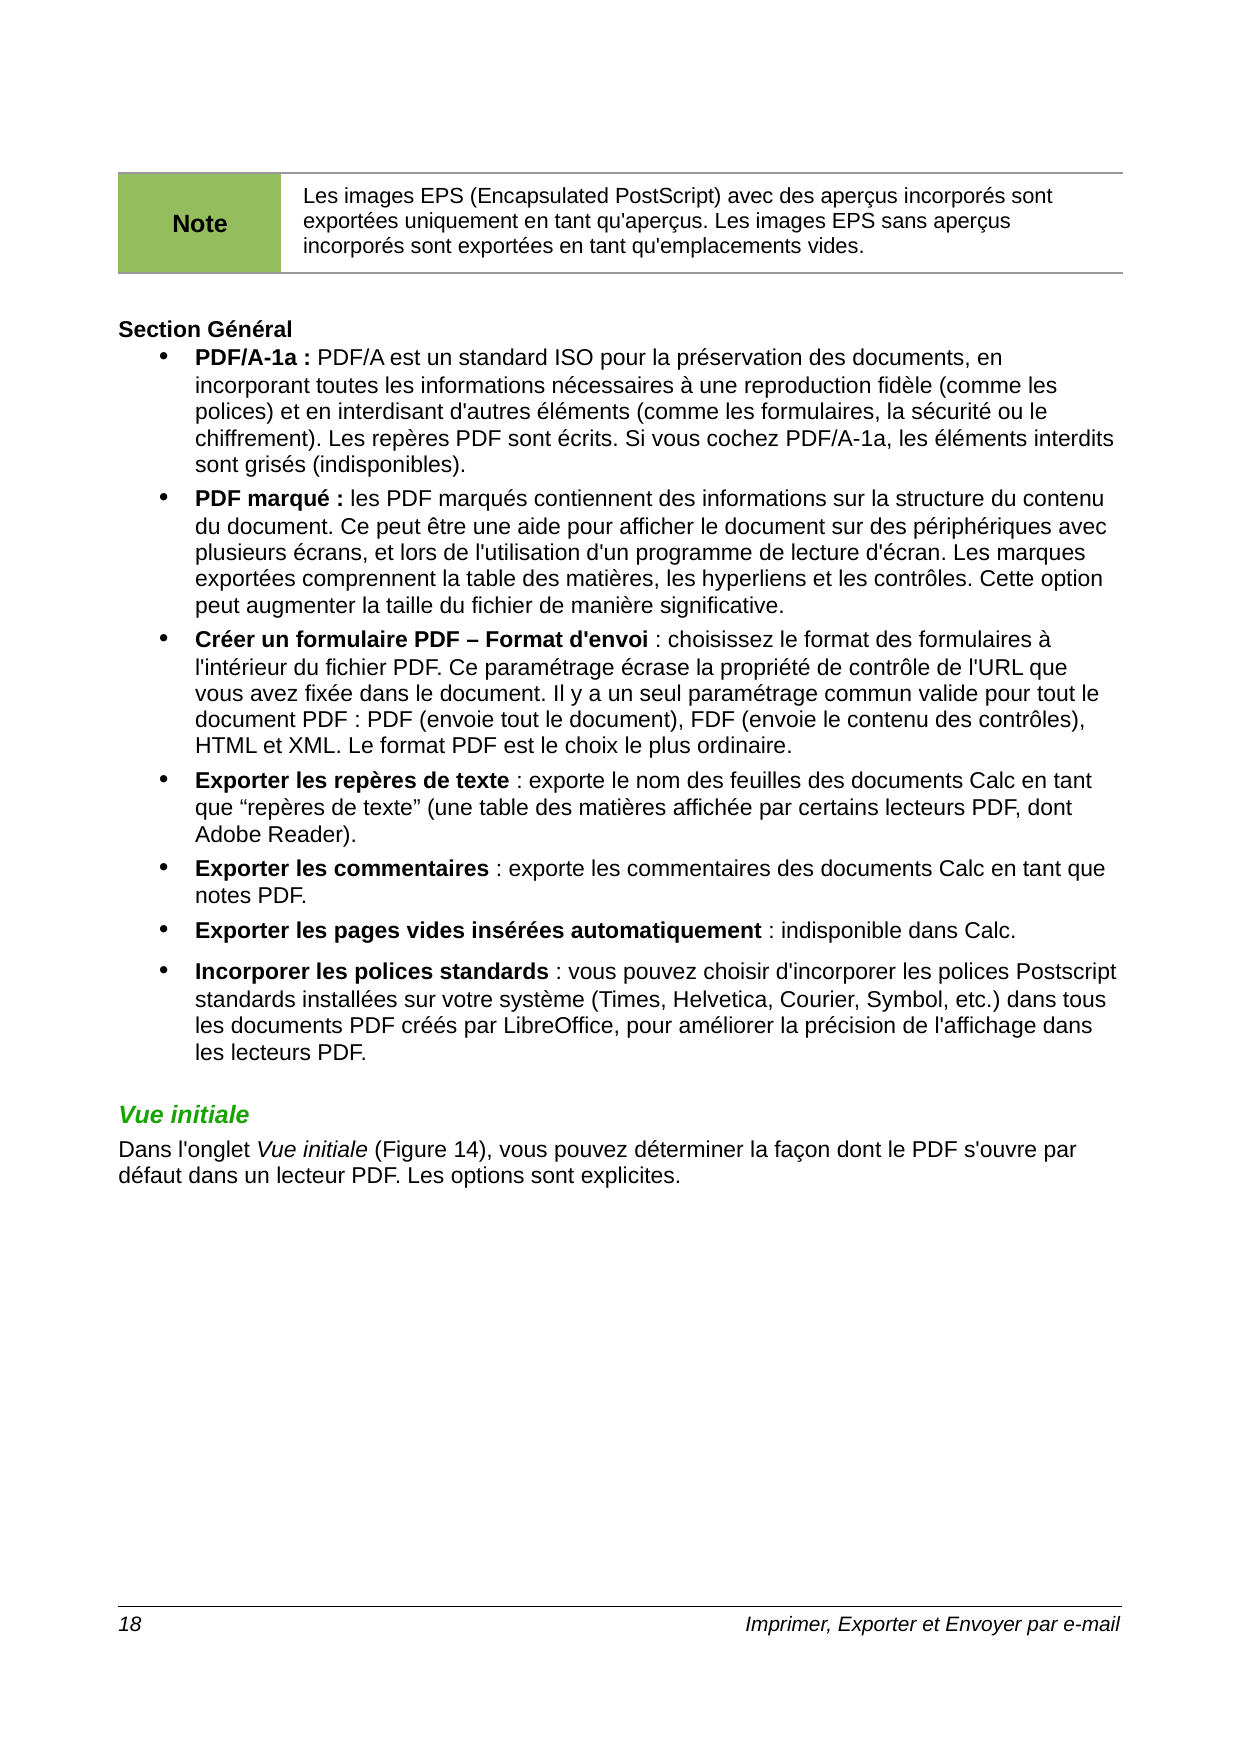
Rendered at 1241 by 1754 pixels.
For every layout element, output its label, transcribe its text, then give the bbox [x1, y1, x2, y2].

list PDF marqué : les PDF marqués contiennent des informations sur la structure du contenu du document. Ce peut être une aide pour afficher le document sur des périphériques avec plusieurs écrans, et lors de l'utilisation d'un programme de lecture d'écran. Les marques exportées comprennent la table des matières, les hyperliens et les contrôles. Cette option peut augmenter la taille du fichier de manière significative. [156, 483, 1122, 618]
list Incorporer les polices standards : vous pouvez choisir d'incorporer les polices Postscript standards installées sur votre système (Times, Helvetica, Courier, Symbol, etc.) dans tous les documents PDF créés par LibreOffice, pour améliorer la précision de l'affichage dans les lecteurs PDF. [156, 957, 1122, 1065]
list Exporter les commentaires : exporte les commentaires des documents Calc en tant que notes PDF. [156, 853, 1122, 909]
list Exporter les pages vides insérées automatiquement : indisponible dans Calc. [156, 915, 1122, 944]
text Section Général [118, 316, 1122, 343]
list PDF/A-1a : PDF/A est un standard ISO pour la préservation des documents, en incorporant toutes les informations nécessaires à une reproduction fidèle (comme les polices) et en interdisant d'autres éléments (comme les formulaires, la sécurité ou le chiffrement). Les repères PDF sont écrits. Si vous cochez PDF/A-1a, les éléments interdits sont grisés (indisponibles). [156, 343, 1122, 477]
table_header Les images EPS (Encapsulated PostScript) avec des aperçus incorporés sont exportées uniquement en tant qu'aperçus. Les images EPS sans aperçus incorporés sont exportées en tant qu'emplacements vides. [281, 174, 1122, 272]
text Dans l'onglet Vue initiale (Figure 14), vous pouvez déterminer la façon dont le PDF s'ouvre par défaut dans un lecteur PDF. Les options sont explicites. [118, 1136, 1122, 1188]
list Créer un formulaire PDF – Format d'envoi : choisissez le format des formulaires à l'intérieur du fichier PDF. Ce paramétrage écrase la propriété de contrôle de l'URL que vous avez fixée dans le document. Il y a un seul paramétrage commun valide pour tout le document PDF : PDF (envoie tout le document), FDF (envoie le contenu des contrôles), HTML et XML. Le format PDF est le choix le plus ordinaire. [156, 624, 1122, 759]
subtitle Vue initiale [118, 1100, 1122, 1129]
list Exporter les repères de texte : exporte le nom des feuilles des documents Calc en tant que “repères de texte” (une table des matières affichée par certains lecteurs PDF, dont Adobe Reader). [156, 765, 1122, 847]
table_header Note [118, 174, 281, 272]
